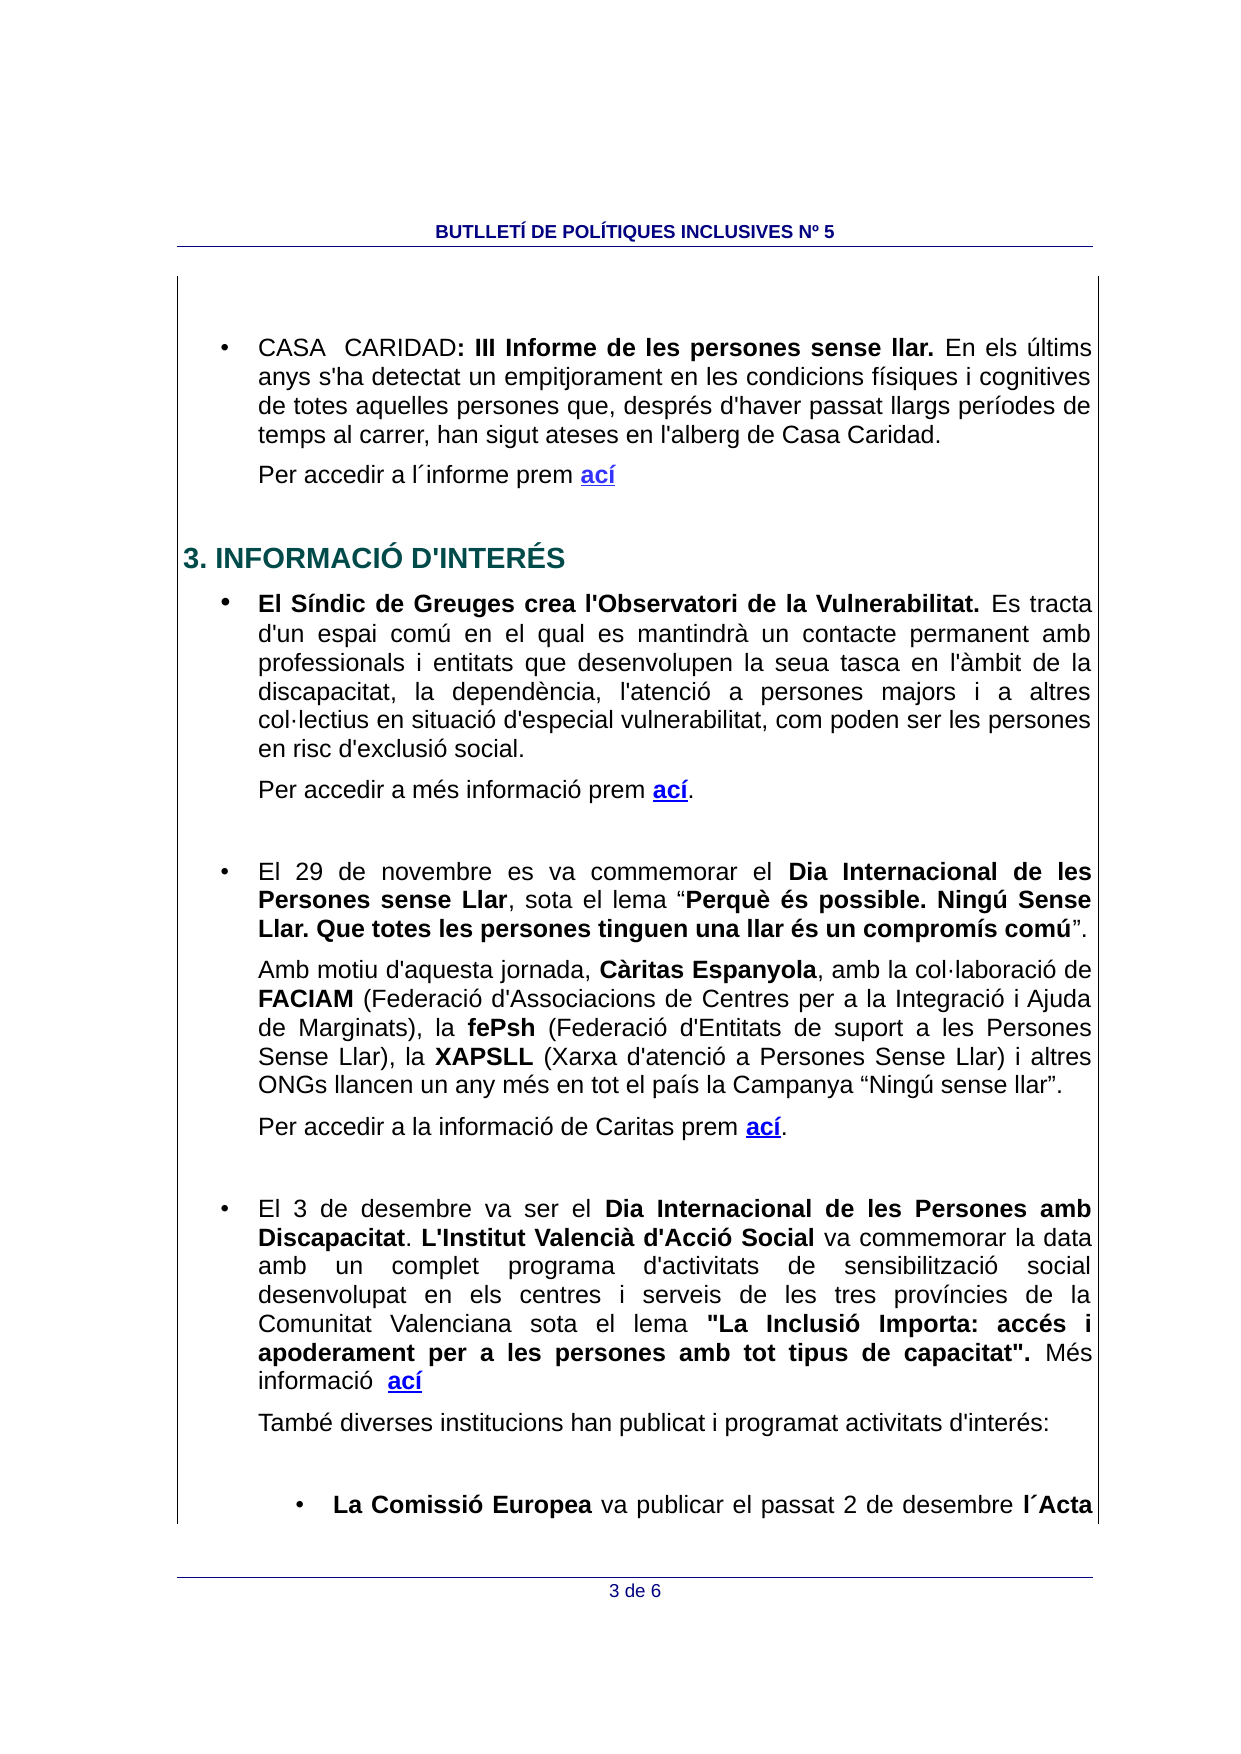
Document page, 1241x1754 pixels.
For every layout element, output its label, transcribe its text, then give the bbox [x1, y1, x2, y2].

table_cell 1. ESTADÍSTIQUES D'INTERÉS SOCIAL Instituto Nacional de Estadística (INE): 2/12/2015: Movimiento Natural de la Población (MNP): Matrimonios, Nacimientos y Defunciones: (Nota de premsa) / (Resultats detallats) 3/12/2015: Estadística de Adquisiciones de Nacionalidad Española (ENAS): (Nota de premsa) / (Resultats detallats) 3/12/2015: Estadística sobre Ejecuciones Hipotecarias (3T/2015): (Nota de premsa) / (Resultats detallats) 3/12/2015: Mujeres y Hombres en España. Actualitzats els capítols relatius a Delicte i violència, Poder i presa de decisions, i Ocupació (Publicació) 4/12/2015: Cifras de Población a 1 de julio de 2015 (Definitivo) y Segundo Semestre de 2015 (provisional): (Nota de premsa) / (Resultats detallats) 4/12/2015: Estadística de Migraciones. Primer Semestre de 2015: (Nota de premsa) / (Resultats detallats) Portal Estadístic de la Generalitat (peGV): 3/12/2015: Estadística dels noms i els cognoms de la població de la Comunitat Valenciana. Padró municipal d'habitants 2014 (Resultats) Servicio Público de Empleo Estatal (SEPE): 3/12/15: Datos mensuales de paro registrado. Noviembre de 2015 (resum mensual) / (resultats detallats) Centro de Investigaciones Sociológicas (CIS): 3/12/2015: Barómetro noviembre 2015. (Resultats) Eurostat: 1/12/15: Estadística de desempleo en la UE. Octubre de 2015 (nota de premsa)/ (Resultats) 2. INFORMES I ESTUDIS EAPN España: Guía básica para interpretar los indicadores de desigualdad, pobreza y exclusión social (16 pàgines). Molt útil per a la consulta dels conceptes estadístics més usuals en les anàlisis socials. Per a accedir a la publicació prem ací. El Grup de Recerca sobre Crims d'Odi, amb la col·laboració de Moviment contra la Intolerància, ha elaborat “El mapa dels crims d'odi a Espanya”. Segons la definició de la OSCE, crim d'odi és “tota infracció penal, incloses les infraccions contra les persones i la propietat, quan la víctima, el lloc o l'objecte de la infracció són seleccionats a causa de la seua connexió, relació, afiliació, suport o pertinença real o suposada a un grup que puga estar basat en la “raça”, origen nacional o ètnic, l'idioma, el color, la religió, l'edat, la discapacitat física o mental, l'orientació sexual o altres factors similars, siguen reals o suposats”. Per accedir a la informació prem ací. IMSERSO: “Perfil del beneficiario de pensiones no contributivas y prestaciones sociales y económicas. Diciembre 2014”. (PDF, 450 pàgines). Per accedir a la informació prem ací. IMSERSO: “Estrategia nacional integral para personas sin hogar 2015-2020” aprovada pel Consell de Ministres de 6-11-2015 (document de 54 pàgines) Per accedir a la informació prem ací. CASA CARIDAD: III Informe de les persones sense llar. En els últims anys s'ha detectat un empitjorament en les condicions físiques i cognitives de totes aquelles persones que, després d'haver passat llargs períodes de temps al carrer, han sigut ateses en l'alberg de Casa Caridad. Per accedir a l´informe prem ací 3. INFORMACIÓ D'INTERÉS El Síndic de Greuges crea l'Observatori de la Vulnerabilitat. Es tracta d'un espai comú en el qual es mantindrà un contacte permanent amb professionals i entitats que desenvolupen la seua tasca en l'àmbit de la discapacitat, la dependència, l'atenció a persones majors i a altres col·lectius en situació d'especial vulnerabilitat, com poden ser les persones en risc d'exclusió social. Per accedir a més informació prem ací. El 29 de novembre es va commemorar el Dia Internacional de les Persones sense Llar, sota el lema “Perquè és possible. Ningú Sense Llar. Que totes les persones tinguen una llar és un compromís comú”. Amb motiu d'aquesta jornada, Càritas Espanyola, amb la col·laboració de FACIAM (Federació d'Associacions de Centres per a la Integració i Ajuda de Marginats), la fePsh (Federació d'Entitats de suport a les Persones Sense Llar), la XAPSLL (Xarxa d'atenció a Persones Sense Llar) i altres ONGs llancen un any més en tot el país la Campanya “Ningú sense llar”. Per accedir a la informació de Caritas prem ací. El 3 de desembre va ser el Dia Internacional de les Persones amb Discapacitat. L'Institut Valencià d'Acció Social va commemorar la data amb un complet programa d'activitats de sensibilització social desenvolupat en els centres i serveis de les tres províncies de la Comunitat Valenciana sota el lema "La Inclusió Importa: accés i apoderament per a les persones amb tot tipus de capacitat". Més informació ací També diverses institucions han publicat i programat activitats d'interés: La Comissió Europea va publicar el passat 2 de desembre l´Acta Europea d'Accessibilitat, que establirà els requisits d'accessibilitat comuns requerits per a determinats productes i serveis clau que ajudaran als més de 80 milions de persones amb discapacitat a la UE a participar plenament en la societat. Per accedir a més informació prem ací. La DG d'Ocupació, Assumptes Socials i Inclusió, de la Comissió Europea, va convocar una conferència els dies 7 i 8 de desembre sobre els xiquets i joves amb discapacitat. Per accedir a més informació prem ací. Així mateix, la UE va llançar la iniciativa MapMyDay: una ferramenta en línia i aplicació indica llocs accessibles per a gent en cadira de rodes. Per accedir a més informació prem ací. L'Agència de la Unió Europea per als Drets Fonamentals va publicar els llibres “Violence against children with disabilities: legislation, policies and programmes in the EU” i “Violence against children with disabilities”. Per accedir a més informació prem ací. El Parlament Europeu adopta el pressupost de la UE per a 2016 amb el focus en migració i ocupació. S'incrementen els fons destinats a migració i refugiats, pimes, estudiants i el programa d'investigació Horizon 2020. Per accedir a mès informació prem ací. El Consell Europeu de ministres d'Ocupació, Polítiques Socials, Sanitat i Consumidors reunit el passat 7 de desembre a Brussel·les va aprovar la resolució sobre “La promoció de l'economia social com a motor clau del desenvolupament econòmic i social a Europa” Per accedir a mès informació prem ací. La investigació de la Universitat de València anomenada “Emprensocial: L'emprenedoria social davant la crisi de l'ocupació i del benestar social” mostra les cooperatives i altres empreses d'economía social com les més idònies per a prestar serveis locals. Per accedir a mès informació prem ací. 4. NORMATIVA D'INTERÉS Subvencions de la Generalitat d'interés social: ORDRE 4/2015, de 3 de desembre, de la Conselleria de Sanitat Universal i Salut Pública, per la qual s'aproven les bases reguladores de les subvencions en matèria d'atenció i prevenció de les drogodependències i altres trastorns addictius. (DOCV nº 7675, de 10/12/2015) RESOLUCIÓ de 3 de desembre de 2015, de la consellera de Sanitat Universal i Salut Pública, per la qual es concedixen i es dóna publicitat a les ajudes destinades a finançar programes d'ajuda mútua i autoajuda duts a terme per associacions o entitats sense ànim de lucre de pacients, dels seus familiars, de voluntariat sanitari o aquelles el fi de les quals siga la millora de la qualitat de vida dels pacients, convocades per la Resolució de 16 de setembre de 2015, de la Conselleria de Sanitat Universal i Salut Pública. (DOCV nº7675 de 10/12/2015) RESOLUCIÓ de 4 de desembre de 2015, del secretari general, per la qual es resol la convocatòria de beques per al curs 2015/2016, per a joves residents en les residències de l'Institut Valencià de la Joventut. Generalitat Jove. (DOCV Nº7676 de 11/12/2015) Normativa i disposicions estatals d'interés social: Orden ESS/2533/2015, de 20 de noviembre, por la que se desarrolla y convoca el proceso selectivo complementario al de la Orden ESS/1954/2014, de 21 de octubre, para la designación de vocales del Foro para la Integración Social de los Inmigrantes, en representación de asociaciones de inmigrantes y refugiados y de organizaciones empresariales. (BOE Nº 286, de 30/11/2015) Orden SSI/2572/2015, de 18 de noviembre, por la que se establecen las bases reguladoras y se aprueba la convocatoria, para 2015, del Premio Reina Letizia de Cultura Inclusiva. (BOE Nº 289, de 3/12/2015) Resolución de 16 de noviembre de 2015, del Instituto de la Mujer y para la Igualdad de Oportunidades, por la que se aprueban las bases del concurso de diseño gráfico para la realización del cartel conmemorativo del Día Internacional de la Mujer, 8 de marzo de 2016. (BOE Nº 289, de 3/12/2015) Resolución de 26 de noviembre de 2015, de la Secretaría de Estado de Administraciones Públicas, por la que se publica el Acuerdo del Consejo de Ministros de 20 de noviembre de 2015, por el que se aprueba el II Plan para la Igualdad entre mujeres y hombres en la Administración General del Estado y en sus organismos públicos. (BOE Nº 295, de 10/12/2015) Resolución de 25 de noviembre de 2015, de la Secretaría de Estado de Administraciones Públicas, por la que se establece el procedimiento de movilidad de las empleadas públicas víctimas de violencia de género. (BOE Nº 295 10/12/2015) Resolución de 2 de diciembre de 2015, del Instituto de Mayores y Servicios Sociales, por la que se convocan plazas para pensionistas que deseen participar en el Programa de Termalismo. (BOE Nº 295 10/12/2015) [178, 276, 1098, 1524]
